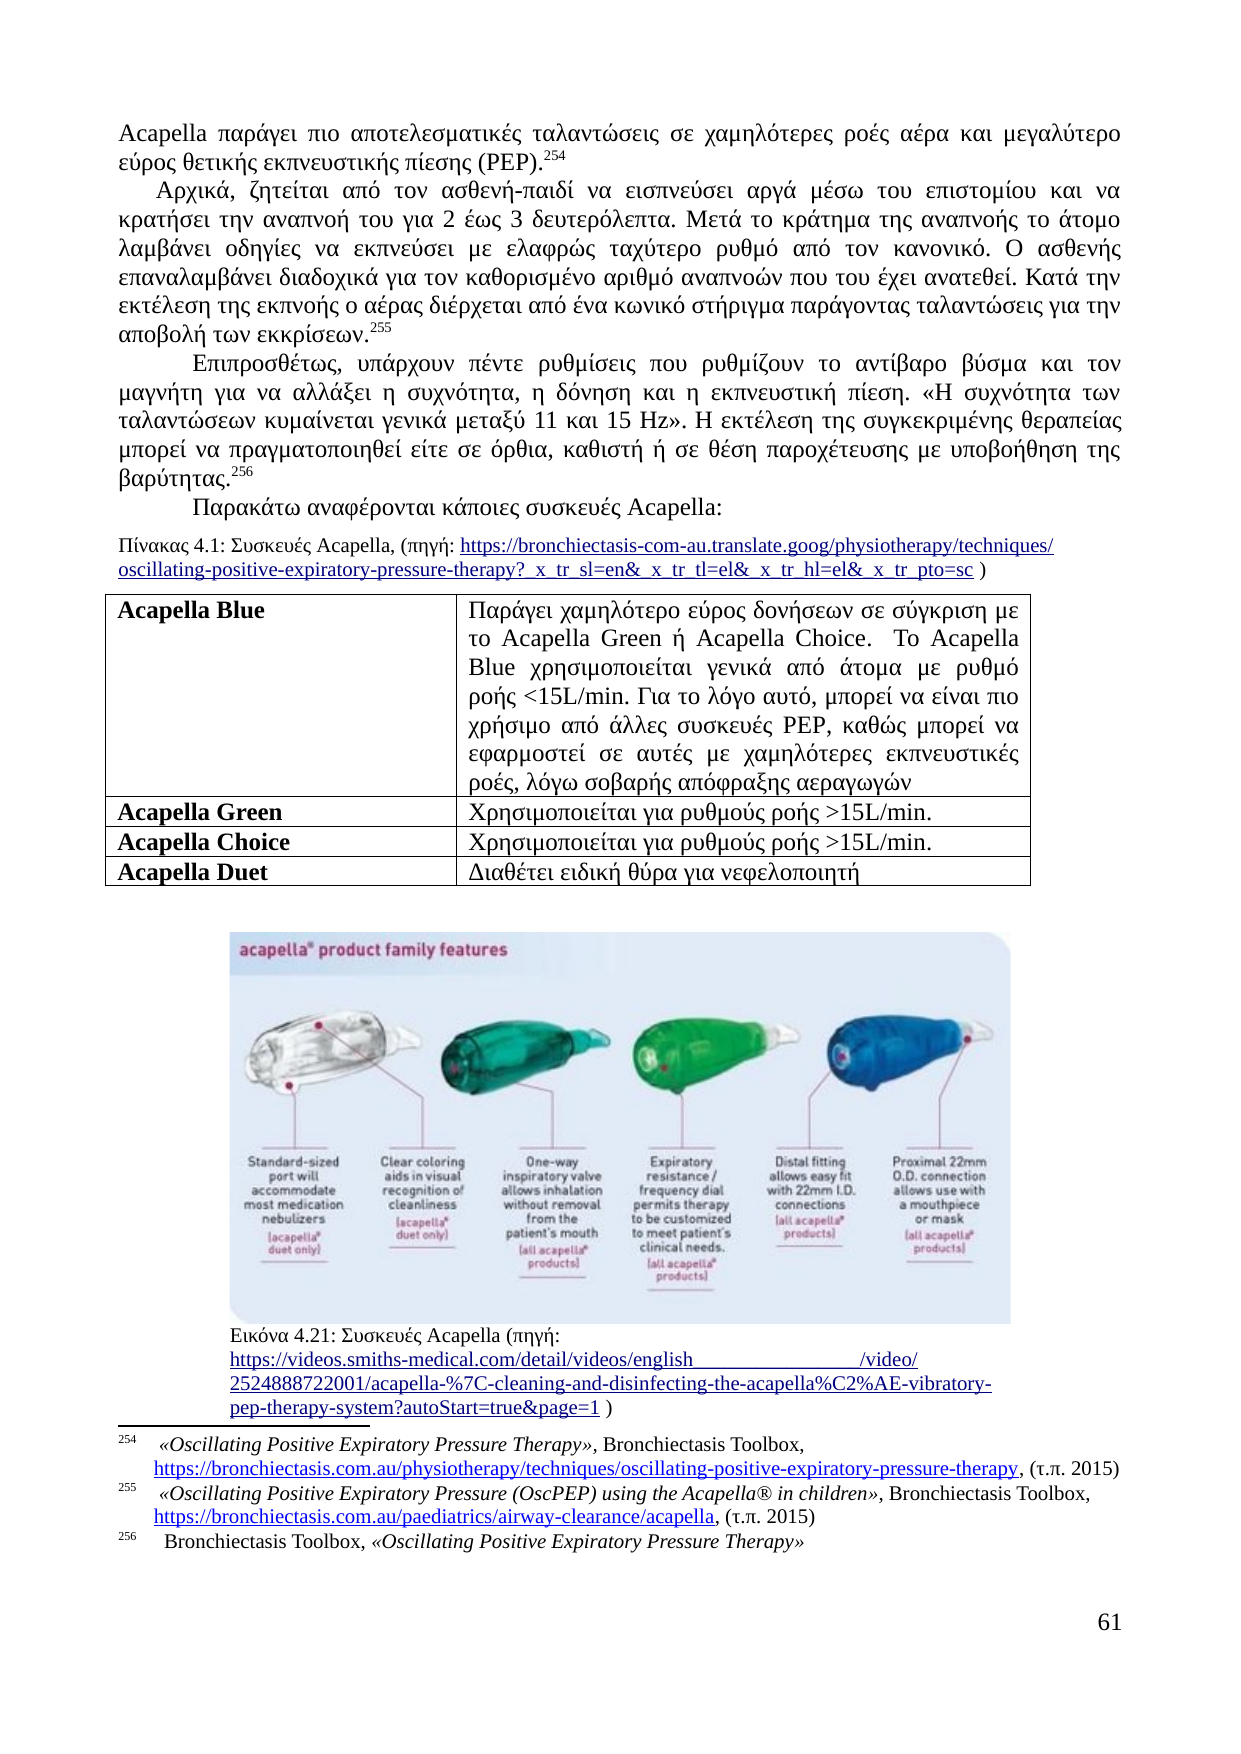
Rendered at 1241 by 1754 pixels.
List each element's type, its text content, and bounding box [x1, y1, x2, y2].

text Παρακάτω αναφέρονται κάποιες συσκευές Acapella: [118, 492, 1122, 521]
text Εικόνα 4.21: Συσκευές Acapella (πηγή: https://videos.smiths-medical.com/detail/videos/english________________/video/2524888722001/acapella-%7C-cleaning-and-disinfecting-the-acapella%C2%AE-vibratory-pep-therapy-system?autoStart=true&page=1 ) [229, 1324, 1011, 1419]
text Bronchiectasis Toolbox, «Oscillating Positive Expiratory Pressure Therapy» [118, 1528, 1122, 1553]
table_cell Χρησιμοποιείται για ρυθμούς ροής >15L/min. [457, 797, 1030, 826]
text Αρχικά, ζητείται από τον ασθενή-παιδί να εισπνεύσει αργά μέσω του επιστομίου και να κρατήσει την αναπνοή του για 2 έως 3 δευτερόλεπτα. Μετά το κράτημα της αναπνοής το άτομο λαμβάνει οδηγίες να εκπνεύσει με ελαφρώς ταχύτερο ρυθμό από τον κανονικό. Ο ασθενής επαναλαμβάνει διαδοχικά για τον καθορισμένο αριθμό αναπνοών που του έχει ανατεθεί. Κατά την εκτέλεση της εκπνοής ο αέρας διέρχεται από ένα κωνικό στήριγμα παράγοντας ταλαντώσεις για την αποβολή των εκκρίσεων. [118, 176, 1122, 348]
table_cell Acapella Green [106, 797, 456, 826]
text Acapella παράγει πιο αποτελεσματικές ταλαντώσεις σε χαμηλότερες ροές αέρα και μεγαλύτερο εύρος θετικής εκπνευστικής πίεσης (PEP). [118, 118, 1122, 176]
table_cell Acapella Choice [106, 827, 456, 856]
table_header Acapella Blue [106, 595, 456, 796]
table_header Παράγει χαμηλότερο εύρος δονήσεων σε σύγκριση με το Acapella Green ή Acapella Choice. Το Acapella Blue χρησιμοποιείται γενικά από άτομα με ρυθμό ροής <15L/min. Για το λόγο αυτό, μπορεί να είναι πιο χρήσιμο από άλλες συσκευές PEP, καθώς μπορεί να εφαρμοστεί σε αυτές με χαμηλότερες εκπνευστικές ροές, λόγω σοβαρής απόφραξης αεραγωγών [457, 595, 1030, 796]
table_cell Acapella Duet [106, 857, 456, 885]
text Επιπροσθέτως, υπάρχουν πέντε ρυθμίσεις που ρυθμίζουν το αντίβαρο βύσμα και τον μαγνήτη για να αλλάξει η συχνότητα, η δόνηση και η εκπνευστική πίεση. «Η συχνότητα των ταλαντώσεων κυμαίνεται γενικά μεταξύ 11 και 15 Hz». Η εκτέλεση της συγκεκριμένης θεραπείας μπορεί να πραγματοποιηθεί είτε σε όρθια, καθιστή ή σε θέση παροχέτευσης με υποβοήθηση της βαρύτητας. [118, 348, 1122, 492]
table_cell Διαθέτει ειδική θύρα για νεφελοποιητή [457, 857, 1030, 885]
table_cell Χρησιμοποιείται για ρυθμούς ροής >15L/min. [457, 827, 1030, 856]
text «Oscillating Positive Expiratory Pressure (OscPEP) using the Acapella® in children», Bronchiectasis Toolbox, https://bronchiectasis.com.au/paediatrics/airway-clearance/acapella, (τ.π. 2015) [118, 1480, 1122, 1528]
picture [229, 932, 1011, 1324]
text Πίνακας 4.1: Συσκευές Acapella, (πηγή: https://bronchiectasis-com-au.translate.goog/physiotherapy/techniques/oscillating-positive-expiratory-pressure-therapy?_x_tr_sl=en&_x_tr_tl=el&_x_tr_hl=el&_x_tr_pto=sc ) [118, 533, 1122, 581]
text «Oscillating Positive Expiratory Pressure Therapy», Bronchiectasis Toolbox, https://bronchiectasis.com.au/physiotherapy/techniques/oscillating-positive-expiratory-pressure-therapy, (τ.π. 2015) [118, 1432, 1122, 1480]
